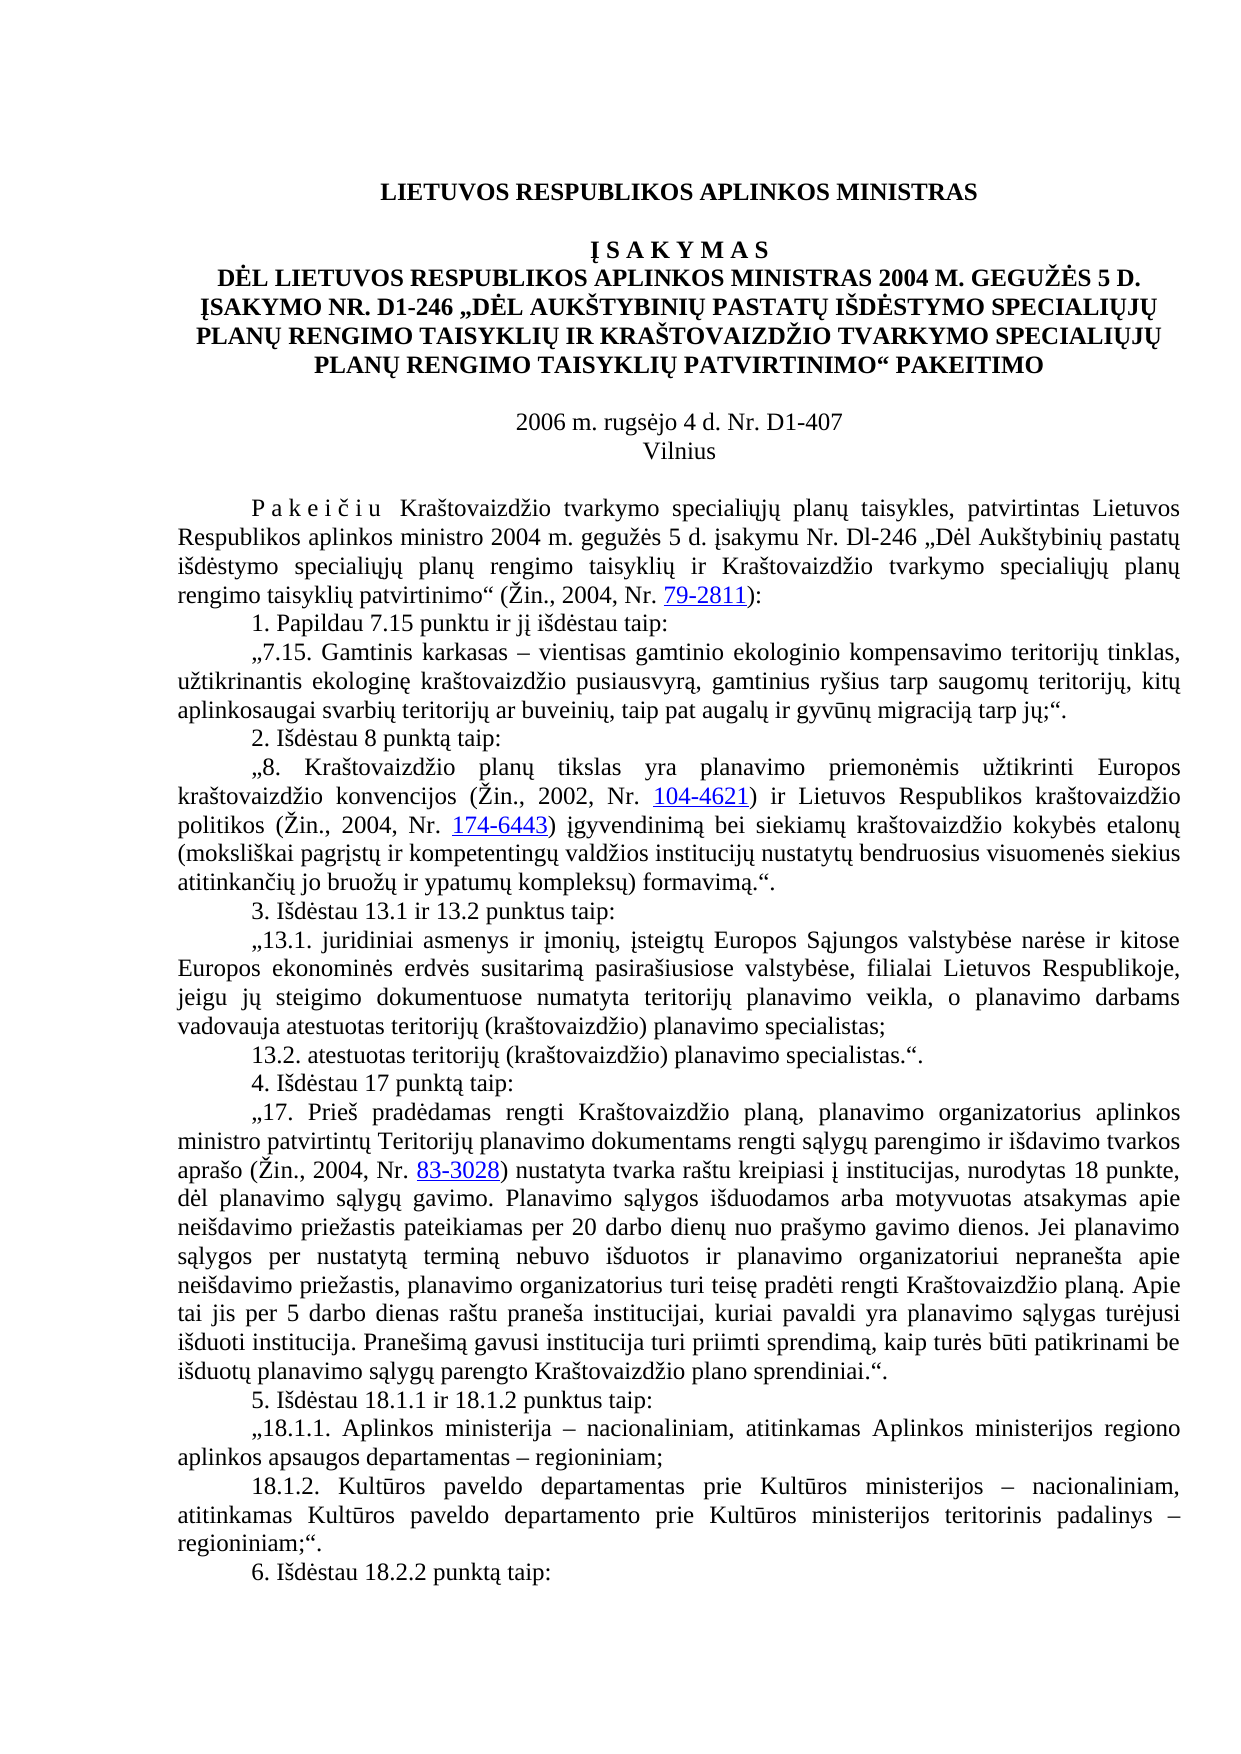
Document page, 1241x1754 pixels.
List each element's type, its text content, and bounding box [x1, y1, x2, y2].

text 3. Išdėstau 13.1 ir 13.2 punktus taip: [177, 896, 1181, 925]
text 6. Išdėstau 18.2.2 punktą taip: [177, 1557, 1181, 1586]
text 1. Papildau 7.15 punktu ir jį išdėstau taip: [177, 608, 1181, 637]
text 2. Išdėstau 8 punktą taip: [177, 723, 1181, 752]
text „8. Kraštovaizdžio planų tikslas yra planavimo priemonėmis užtikrinti Europos kraštovaizdžio konvencijos (Žin., 2002, Nr. 104-4621) ir Lietuvos Respublikos kraštovaizdžio politikos (Žin., 2004, Nr. 174-6443) įgyvendinimą bei siekiamų kraštovaizdžio kokybės etalonų (moksliškai pagrįstų ir kompetentingų valdžios institucijų nustatytų bendruosius visuomenės siekius atitinkančių jo bruožų ir ypatumų kompleksų) formavimą.“. [177, 752, 1181, 896]
text DĖL LIETUVOS RESPUBLIKOS APLINKOS MINISTRAS 2004 M. GEGUŽĖS 5 D. ĮSAKYMO NR. D1-246 „DĖL AUKŠTYBINIŲ PASTATŲ IŠDĖSTYMO SPECIALIŲJŲ PLANŲ RENGIMO TAISYKLIŲ IR KRAŠTOVAIZDŽIO TVARKYMO SPECIALIŲJŲ PLANŲ RENGIMO TAISYKLIŲ PATVIRTINIMO“ PAKEITIMO [177, 263, 1181, 378]
text 2006 m. rugsėjo 4 d. Nr. D1-407 [177, 407, 1181, 436]
text Pakeičiu Kraštovaizdžio tvarkymo specialiųjų planų taisykles, patvirtintas Lietuvos Respublikos aplinkos ministro 2004 m. gegužės 5 d. įsakymu Nr. Dl-246 „Dėl Aukštybinių pastatų išdėstymo specialiųjų planų rengimo taisyklių ir Kraštovaizdžio tvarkymo specialiųjų planų rengimo taisyklių patvirtinimo“ (Žin., 2004, Nr. 79-2811): [177, 493, 1181, 608]
text „7.15. Gamtinis karkasas – vientisas gamtinio ekologinio kompensavimo teritorijų tinklas, užtikrinantis ekologinę kraštovaizdžio pusiausvyrą, gamtinius ryšius tarp saugomų teritorijų, kitų aplinkosaugai svarbių teritorijų ar buveinių, taip pat augalų ir gyvūnų migraciją tarp jų;“. [177, 637, 1181, 723]
text 13.2. atestuotas teritorijų (kraštovaizdžio) planavimo specialistas.“. [177, 1040, 1181, 1068]
text „13.1. juridiniai asmenys ir įmonių, įsteigtų Europos Sąjungos valstybėse narėse ir kitose Europos ekonominės erdvės susitarimą pasirašiusiose valstybėse, filialai Lietuvos Respublikoje, jeigu jų steigimo dokumentuose numatyta teritorijų planavimo veikla, o planavimo darbams vadovauja atestuotas teritorijų (kraštovaizdžio) planavimo specialistas; [177, 925, 1181, 1040]
text 5. Išdėstau 18.1.1 ir 18.1.2 punktus taip: [177, 1385, 1181, 1413]
text 18.1.2. Kultūros paveldo departamentas prie Kultūros ministerijos – nacionaliniam, atitinkamas Kultūros paveldo departamento prie Kultūros ministerijos teritorinis padalinys – regioniniam;“. [177, 1471, 1181, 1557]
text „18.1.1. Aplinkos ministerija – nacionaliniam, atitinkamas Aplinkos ministerijos regiono aplinkos apsaugos departamentas – regioniniam; [177, 1413, 1181, 1471]
text LIETUVOS RESPUBLIKOS APLINKOS MINISTRAS [177, 177, 1181, 206]
text „17. Prieš pradėdamas rengti Kraštovaizdžio planą, planavimo organizatorius aplinkos ministro patvirtintų Teritorijų planavimo dokumentams rengti sąlygų parengimo ir išdavimo tvarkos aprašo (Žin., 2004, Nr. 83-3028) nustatyta tvarka raštu kreipiasi į institucijas, nurodytas 18 punkte, dėl planavimo sąlygų gavimo. Planavimo sąlygos išduodamos arba motyvuotas atsakymas apie neišdavimo priežastis pateikiamas per 20 darbo dienų nuo prašymo gavimo dienos. Jei planavimo sąlygos per nustatytą terminą nebuvo išduotos ir planavimo organizatoriui nepranešta apie neišdavimo priežastis, planavimo organizatorius turi teisę pradėti rengti Kraštovaizdžio planą. Apie tai jis per 5 darbo dienas raštu praneša institucijai, kuriai pavaldi yra planavimo sąlygas turėjusi išduoti institucija. Pranešimą gavusi institucija turi priimti sprendimą, kaip turės būti patikrinami be išduotų planavimo sąlygų parengto Kraštovaizdžio plano sprendiniai.“. [177, 1097, 1181, 1385]
text 4. Išdėstau 17 punktą taip: [177, 1068, 1181, 1097]
text Vilnius [177, 436, 1181, 465]
text Į S A K Y M A S [177, 235, 1181, 263]
